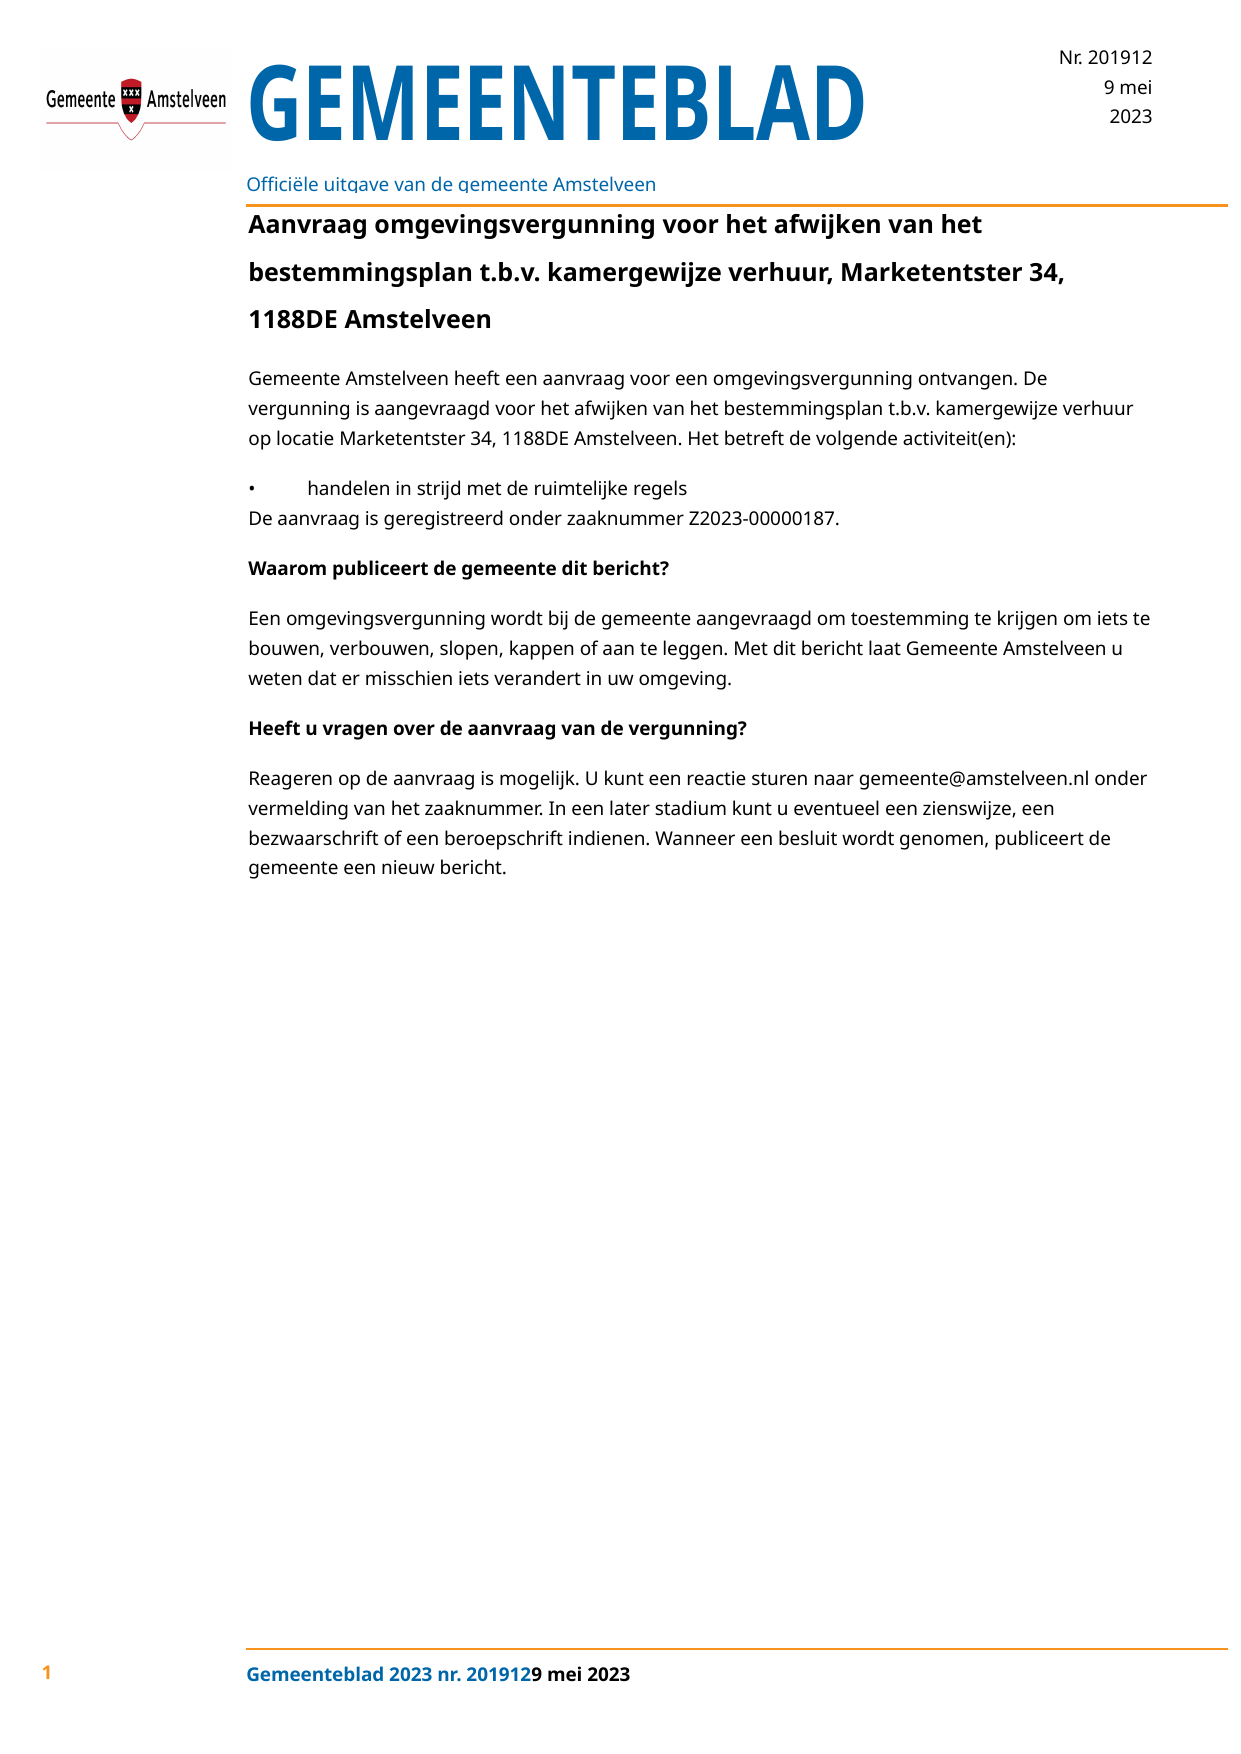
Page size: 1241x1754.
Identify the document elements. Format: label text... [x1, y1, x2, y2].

text Heeft u vragen over de aanvraag van de vergunning? [248, 715, 1152, 741]
text De aanvraag is geregistreerd onder zaaknummer Z2023-00000187. [248, 505, 1152, 530]
picture [41, 47, 231, 172]
text Een omgevingsvergunning wordt bij de gemeente aangevraagd om toestemming te krijgen om iets te bouwen, verbouwen, slopen, kappen of aan te leggen. Met dit bericht laat Gemeente Amstelveen u weten dat er misschien iets verandert in uw omgeving. [248, 606, 1152, 690]
text Reageren op de aanvraag is mogelijk. U kunt een reactie sturen naar gemeente@amstelveen.nl onder vermelding van het zaaknummer. In een later stadium kunt u eventueel een zienswijze, een bezwaarschrift of een beroepschrift indienen. Wanneer een besluit wordt genomen, publiceert de gemeente een nieuw bericht. [248, 766, 1152, 880]
list handelen in strijd met de ruimtelijke regels [248, 475, 1152, 501]
text Gemeente Amstelveen heeft een aanvraag voor een omgevingsvergunning ontvangen. De vergunning is aangevraagd voor het afwijken van het bestemmingsplan t.b.v. kamergewijze verhuur op locatie Marketentster 34, 1188DE Amstelveen. Het betreft de volgende activiteit(en): [248, 366, 1152, 450]
text Aanvraag omgevingsvergunning voor het afwijken van het bestemmingsplan t.b.v. kamergewijze verhuur, Marketentster 34, 1188DE Amstelveen [248, 207, 1152, 336]
text Waarom publiceert de gemeente dit bericht? [248, 555, 1152, 581]
